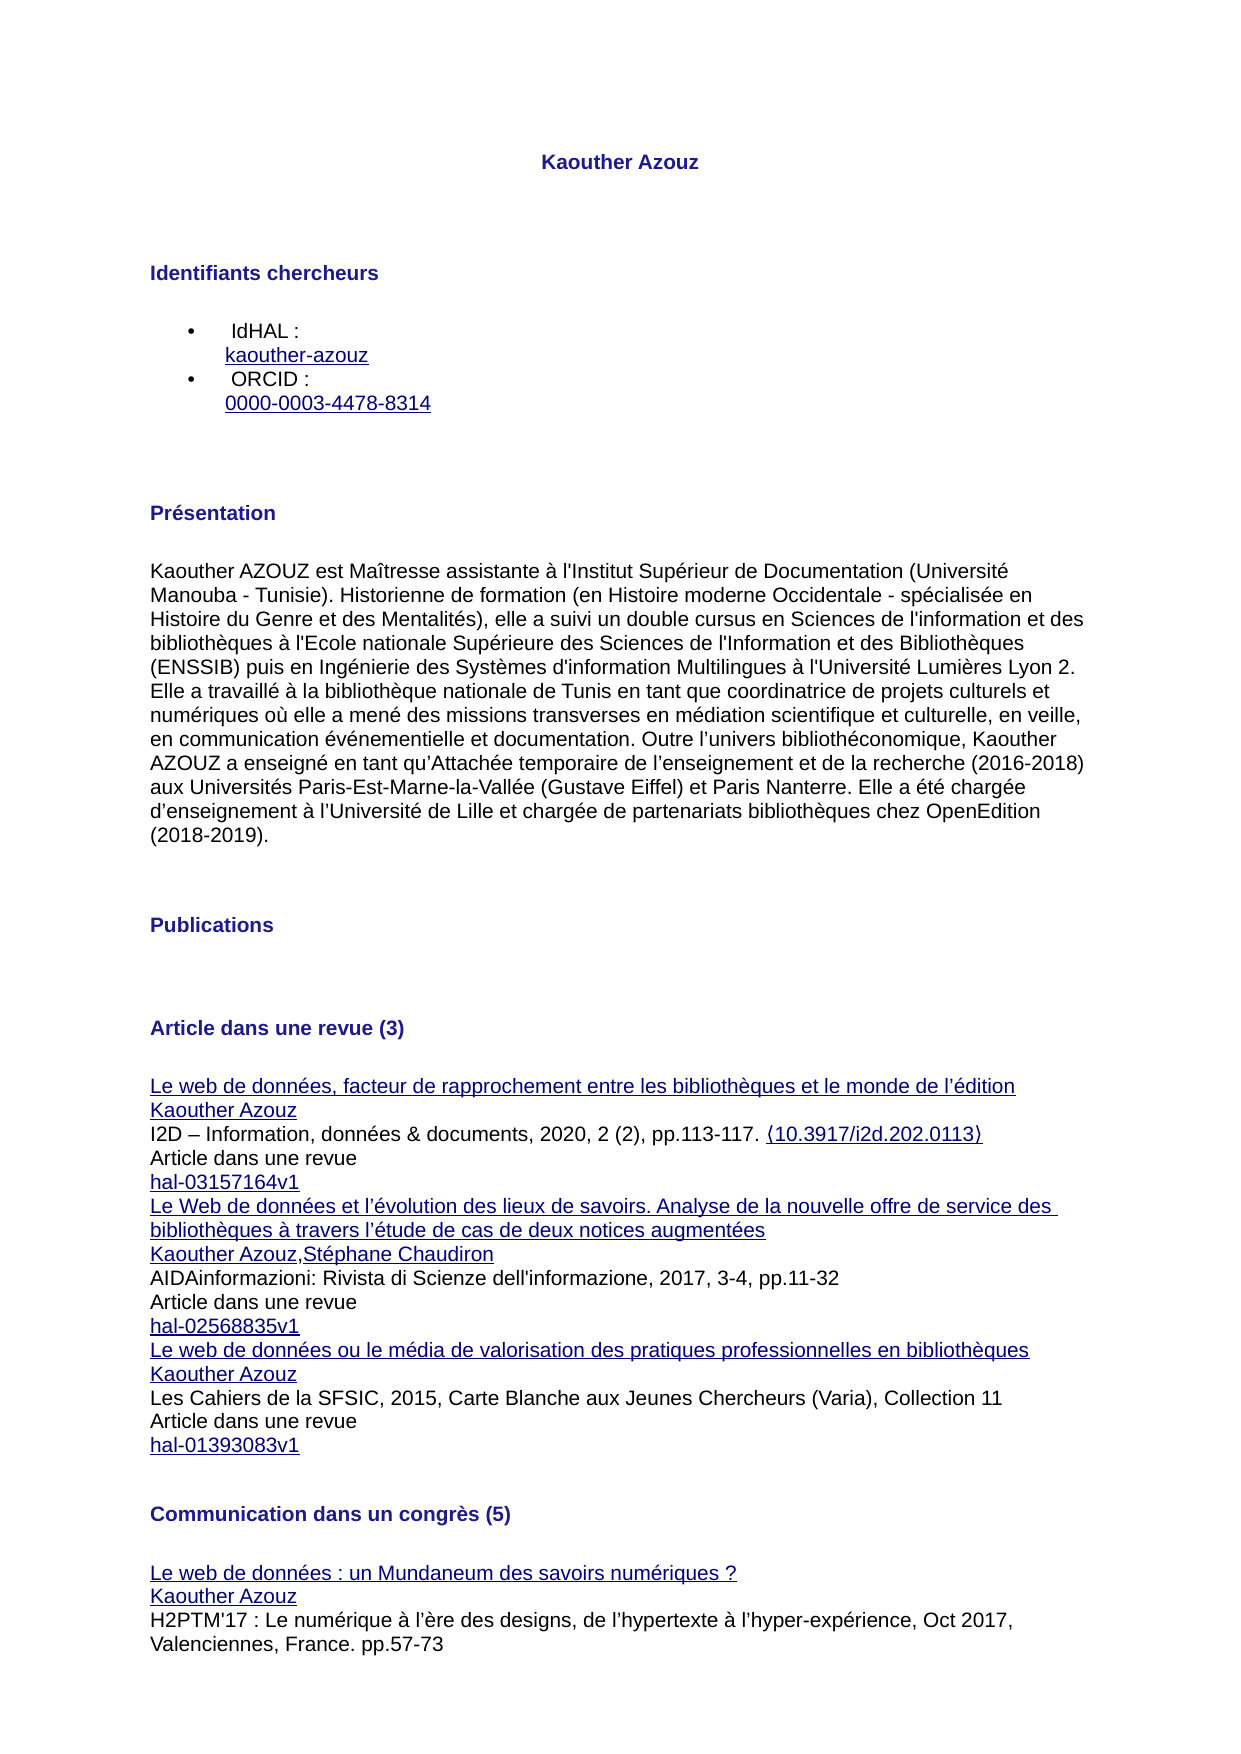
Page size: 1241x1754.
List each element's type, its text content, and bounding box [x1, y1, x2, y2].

table_cell Le web de données ou le média de valorisation des pratiques professionnelles en bibliothèques Kaouther Azouz Les Cahiers de la SFSIC, 2015, Carte Blanche aux Jeunes Chercheurs (Varia), Collection 11 Article dans une revue hal-01393083v1 [150, 1338, 1090, 1457]
list IdHAL : [187, 319, 1090, 343]
subtitle Identifiants chercheurs [150, 260, 1090, 284]
table_header Le web de données, facteur de rapprochement entre les bibliothèques et le monde de l’édition Kaouther Azouz I2D – Information, données & documents, 2020, 2 (2), pp.113-117. ⟨10.3917/i2d.202.0113⟩ Article dans une revue hal-03157164v1 [150, 1074, 1090, 1194]
subtitle Article dans une revue (3) [150, 1016, 1090, 1039]
text Kaouther AZOUZ est Maîtresse assistante à l'Institut Supérieur de Documentation (Université Manouba - Tunisie). Historienne de formation (en Histoire moderne Occidentale - spécialisée en Histoire du Genre et des Mentalités), elle a suivi un double cursus en Sciences de l'information et des bibliothèques à l'Ecole nationale Supérieure des Sciences de l'Information et des Bibliothèques (ENSSIB) puis en Ingénierie des Systèmes d'information Multilingues à l'Université Lumières Lyon 2. Elle a travaillé à la bibliothèque nationale de Tunis en tant que coordinatrice de projets culturels et numériques où elle a mené des missions transverses en médiation scientifique et culturelle, en veille, en communication événementielle et documentation. Outre l’univers bibliothéconomique, Kaouther AZOUZ a enseigné en tant qu’Attachée temporaire de l’enseignement et de la recherche (2016-2018) aux Universités Paris-Est-Marne-la-Vallée (Gustave Eiffel) et Paris Nanterre. Elle a été chargée d’enseignement à l’Université de Lille et chargée de partenariats bibliothèques chez OpenEdition (2018-2019). [150, 559, 1090, 847]
list ORCID : [187, 367, 1090, 391]
table_header Le web de données : un Mundaneum des savoirs numériques ? Kaouther Azouz H2PTM'17 : Le numérique à l’ère des designs, de l’hypertexte à l’hyper-expérience, Oct 2017, Valenciennes, France. pp.57-73 [150, 1560, 1090, 1656]
table_cell Le Web de données et l’évolution des lieux de savoirs. Analyse de la nouvelle offre de service des bibliothèques à travers l’étude de cas de deux notices augmentées Kaouther Azouz,Stéphane Chaudiron AIDAinformazioni: Rivista di Scienze dell'informazione, 2017, 3-4, pp.11-32 Article dans une revue hal-02568835v1 [150, 1194, 1090, 1337]
subtitle Kaouther Azouz [150, 150, 1090, 174]
subtitle Communication dans un congrès (5) [150, 1502, 1090, 1526]
subtitle Publications [150, 912, 1090, 936]
list kaouther-azouz [187, 343, 1090, 367]
subtitle Présentation [150, 501, 1090, 525]
list 0000-0003-4478-8314 [187, 391, 1090, 414]
